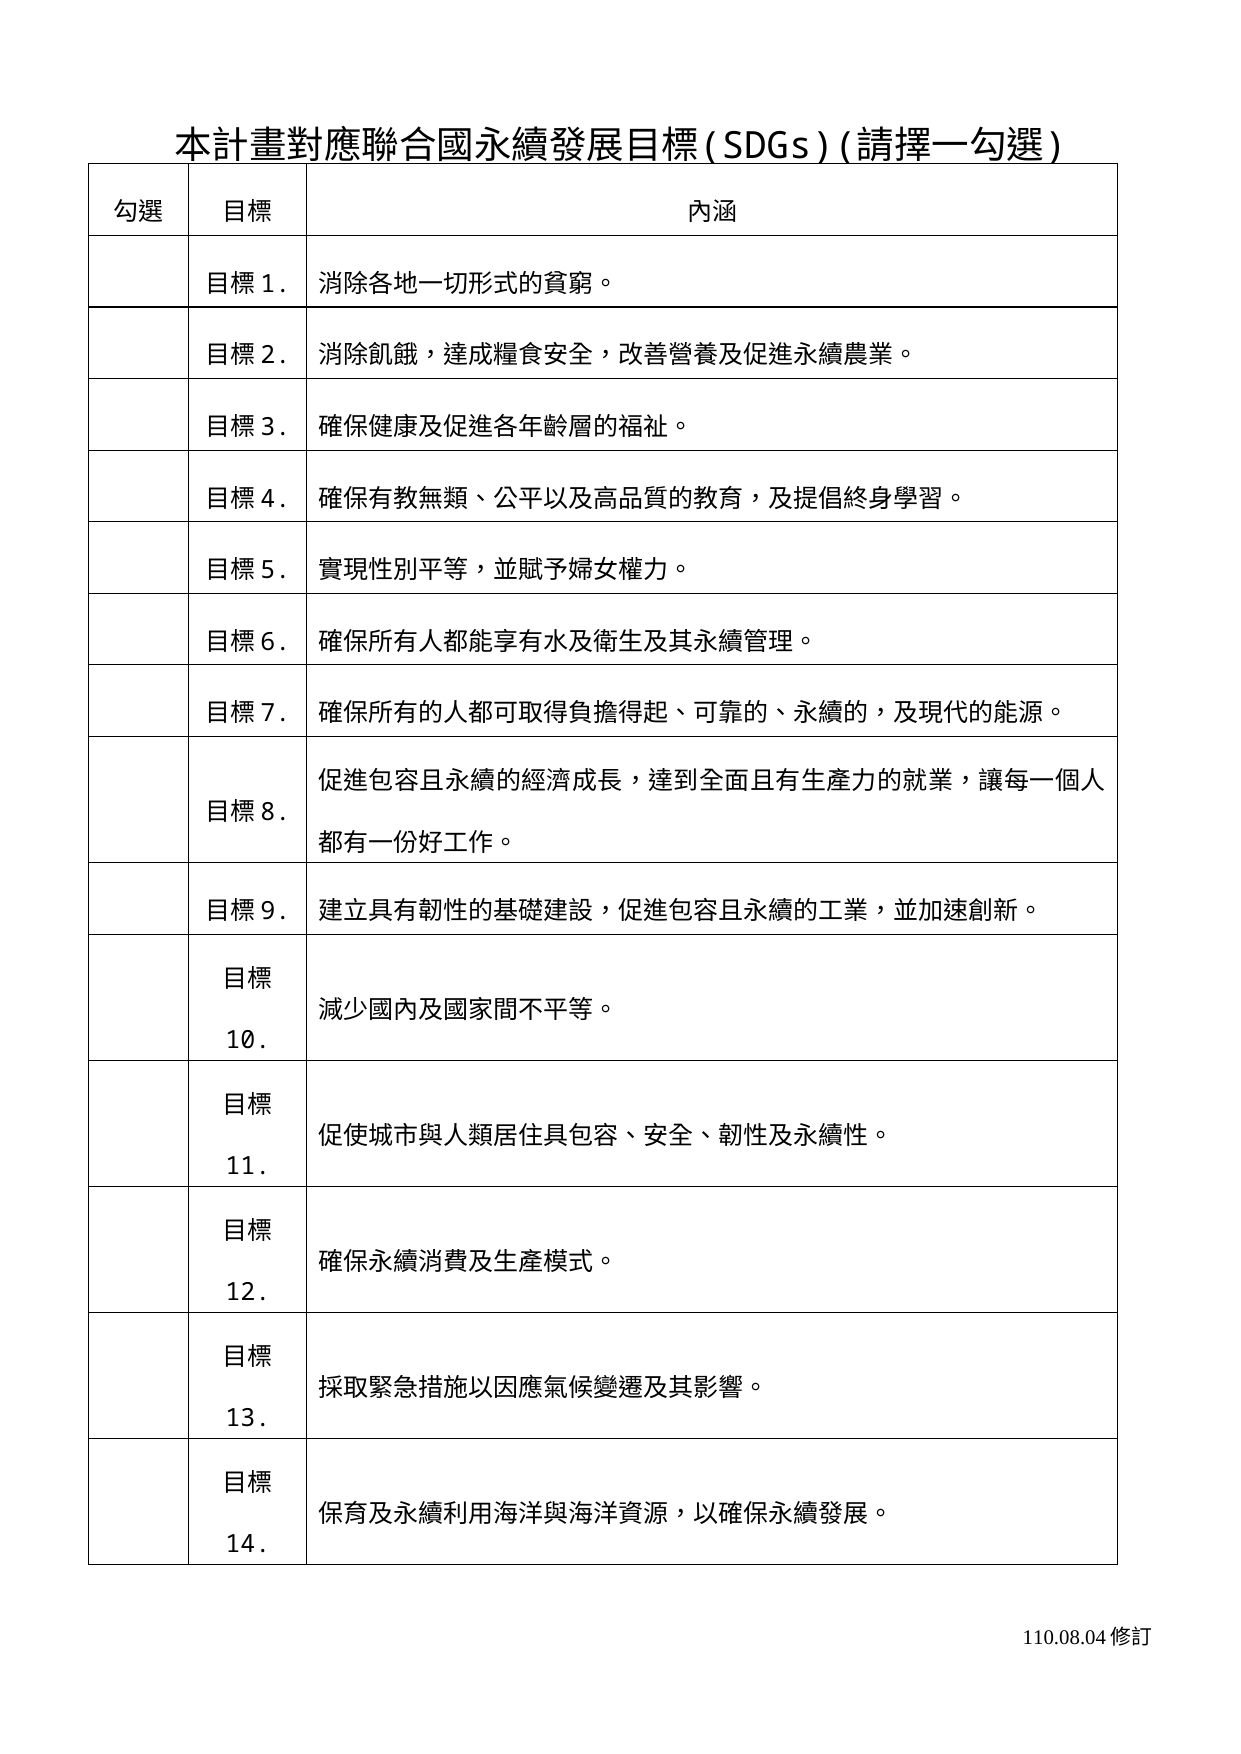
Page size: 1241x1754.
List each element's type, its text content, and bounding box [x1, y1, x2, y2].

table_cell 確保永續消費及生產模式。 [307, 1187, 1117, 1312]
table_cell 確保所有的人都可取得負擔得起、可靠的、永續的，及現代的能源。 [307, 665, 1117, 736]
table_cell 消除各地一切形式的貧窮。 [307, 236, 1117, 306]
table_cell 促進包容且永續的經濟成長，達到全面且有生產力的就業，讓每一個人都有一份好工作。 [307, 737, 1117, 862]
table_cell 目標5. [189, 522, 306, 593]
table_cell 目標9. [189, 863, 306, 933]
table_cell 目標7. [189, 665, 306, 736]
table_cell 確保健康及促進各年齡層的福祉。 [307, 379, 1117, 449]
table_cell 確保所有人都能享有水及衛生及其永續管理。 [307, 594, 1117, 664]
table_header 內涵 [307, 164, 1117, 235]
table_cell 減少國內及國家間不平等。 [307, 935, 1117, 1059]
table_cell [89, 665, 188, 736]
table_cell 目標6. [189, 594, 306, 664]
table_cell 目標4. [189, 451, 306, 521]
table_cell [89, 379, 188, 449]
text 本計畫對應聯合國永續發展目標(SDGs)(請擇一勾選) [89, 101, 1152, 163]
table_cell 目標14. [189, 1439, 306, 1564]
table_cell [89, 1061, 188, 1186]
table_cell [89, 522, 188, 593]
table_cell [89, 451, 188, 521]
table_cell 目標11. [189, 1061, 306, 1186]
table_cell 目標8. [189, 737, 306, 862]
table_cell 保育及永續利用海洋與海洋資源，以確保永續發展。 [307, 1439, 1117, 1564]
table_cell [89, 1187, 188, 1312]
table_cell 目標1. [189, 236, 306, 306]
table_cell [89, 308, 188, 378]
table_header 目標 [189, 164, 306, 235]
table_cell 目標10. [189, 935, 306, 1059]
table_cell 實現性別平等，並賦予婦女權力。 [307, 522, 1117, 593]
table_cell 消除飢餓，達成糧食安全，改善營養及促進永續農業。 [307, 308, 1117, 378]
table_cell [89, 863, 188, 933]
table_cell [89, 236, 188, 306]
table_cell [89, 737, 188, 862]
table_cell 目標12. [189, 1187, 306, 1312]
table_cell 目標2. [189, 308, 306, 378]
table_cell [89, 594, 188, 664]
table_cell 採取緊急措施以因應氣候變遷及其影響。 [307, 1313, 1117, 1438]
table_cell 確保有教無類、公平以及高品質的教育，及提倡終身學習。 [307, 451, 1117, 521]
table_cell 目標13. [189, 1313, 306, 1438]
table_cell 建立具有韌性的基礎建設，促進包容且永續的工業，並加速創新。 [307, 863, 1117, 933]
table_cell [89, 1439, 188, 1564]
table_cell [89, 1313, 188, 1438]
table_header 勾選 [89, 164, 188, 235]
table_cell 促使城市與人類居住具包容、安全、韌性及永續性。 [307, 1061, 1117, 1186]
table_cell 目標3. [189, 379, 306, 449]
table_cell [89, 935, 188, 1059]
